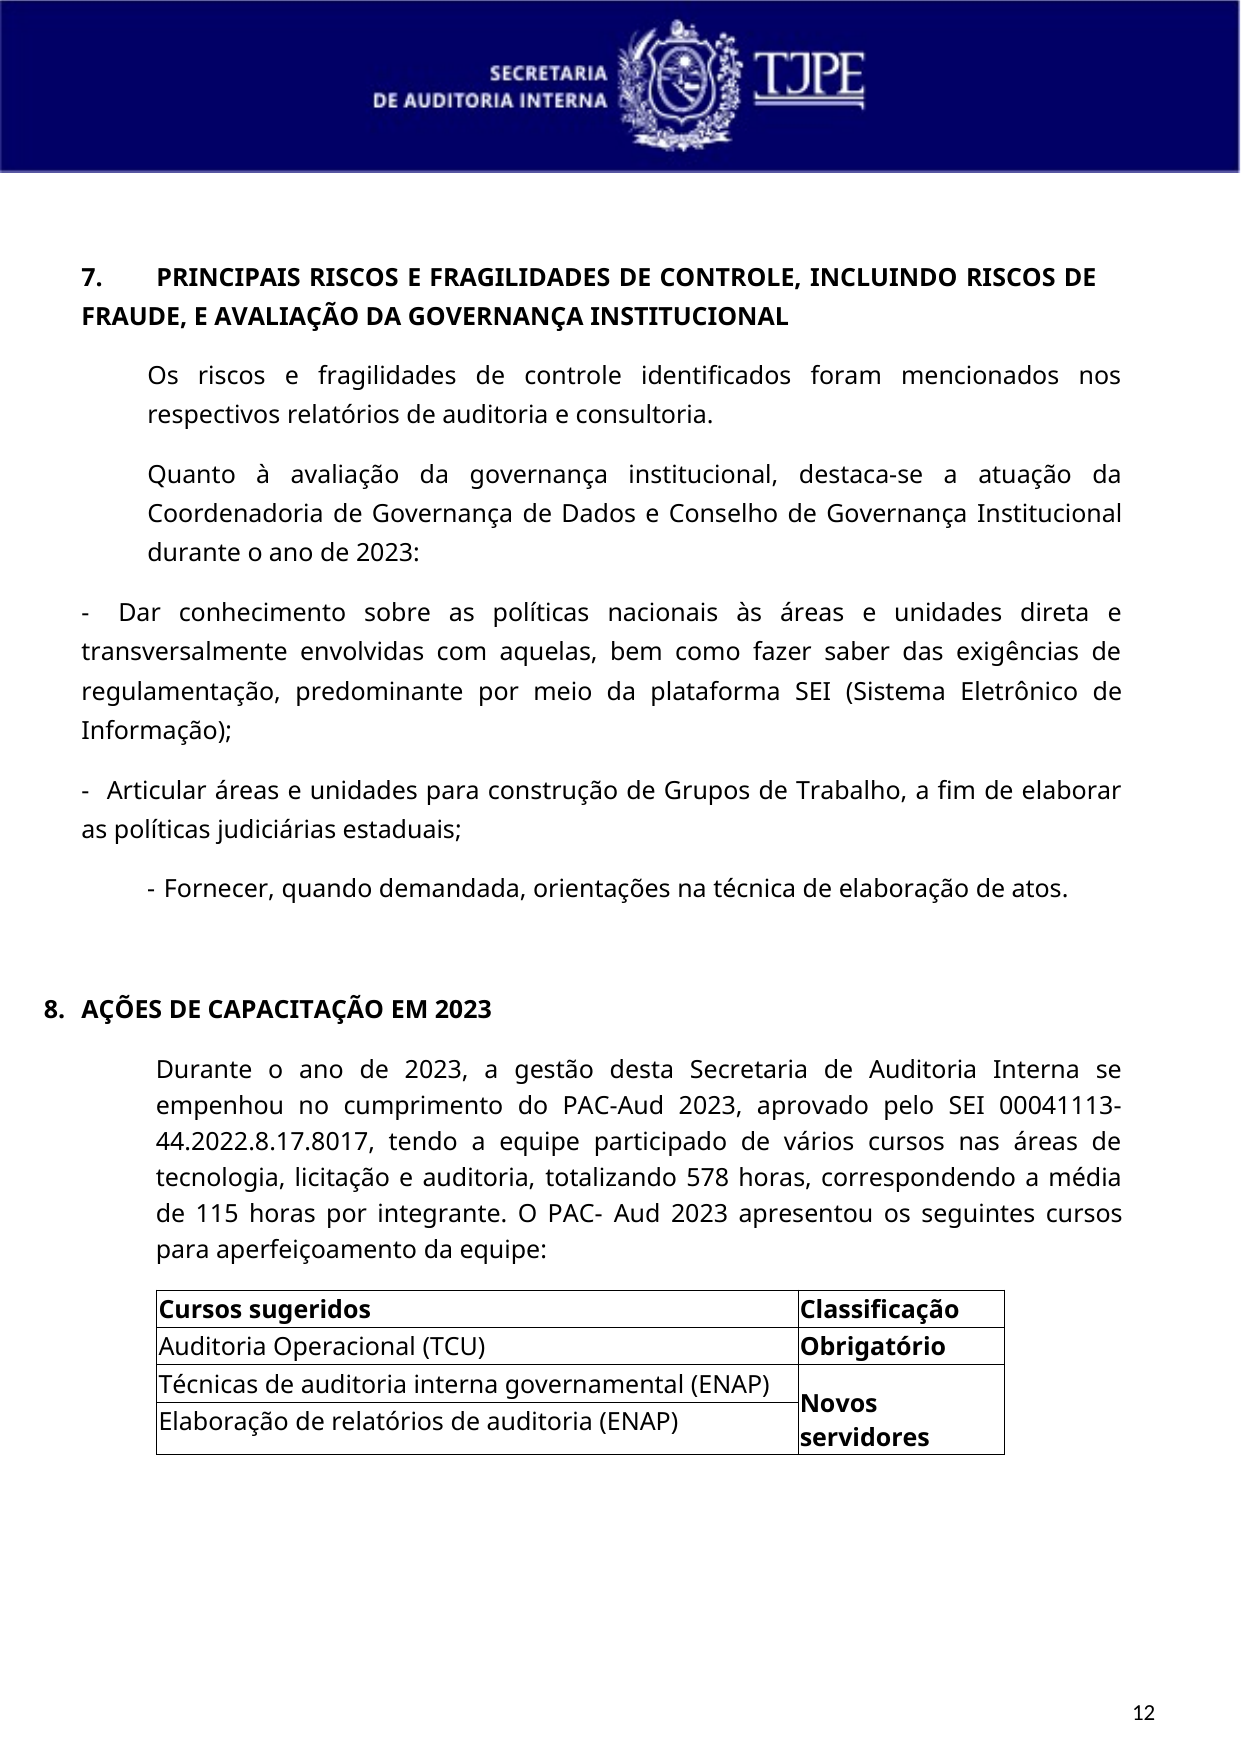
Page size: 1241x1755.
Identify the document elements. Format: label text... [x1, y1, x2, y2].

table_cell Obrigatório [799, 1328, 1004, 1364]
table_cell Novos servidores [799, 1365, 1004, 1454]
list Articular áreas e unidades para construção de Grupos de Trabalho, a fim de elaborar as políticas judiciárias estaduais; [81, 772, 1122, 846]
text Quanto à avaliação da governança institucional, destaca-se a atuação da Coordenadoria de Governança de Dados e Conselho de Governança Institucional durante o ano de 2023: [147, 456, 1122, 569]
table_cell Técnicas de auditoria interna governamental (ENAP) [157, 1365, 798, 1402]
table_cell Auditoria Operacional (TCU) [157, 1328, 798, 1364]
list AÇÕES DE CAPACITAÇÃO EM 2023 [44, 992, 1193, 1026]
table_header Cursos sugeridos [157, 1291, 798, 1327]
list Dar conhecimento sobre as políticas nacionais às áreas e unidades direta e transversalmente envolvidas com aquelas, bem como fazer saber das exigências de regulamentação, predominante por meio da plataforma SEI (Sistema Eletrônico de Informação); [81, 595, 1122, 746]
list PRINCIPAIS RISCOS E FRAGILIDADES DE CONTROLE, INCLUINDO RISCOS DE FRAUDE, E AVALIAÇÃO DA GOVERNANÇA INSTITUCIONAL [81, 259, 1123, 333]
text Os riscos e fragilidades de controle identificados foram mencionados nos respectivos relatórios de auditoria e consultoria. [147, 358, 1122, 431]
text Durante o ano de 2023, a gestão desta Secretaria de Auditoria Interna se empenhou no cumprimento do PAC-Aud 2023, aprovado pelo SEI 00041113-44.2022.8.17.8017, tendo a equipe participado de vários cursos nas áreas de tecnologia, licitação e auditoria, totalizando 578 horas, correspondendo a média de 115 horas por integrante. O PAC- Aud 2023 apresentou os seguintes cursos para aperfeiçoamento da equipe: [156, 1052, 1123, 1266]
table_header Classificação [799, 1291, 1004, 1327]
list Fornecer, quando demandada, orientações na técnica de elaboração de atos. [147, 871, 1193, 905]
table_cell Elaboração de relatórios de auditoria (ENAP) [157, 1403, 798, 1454]
